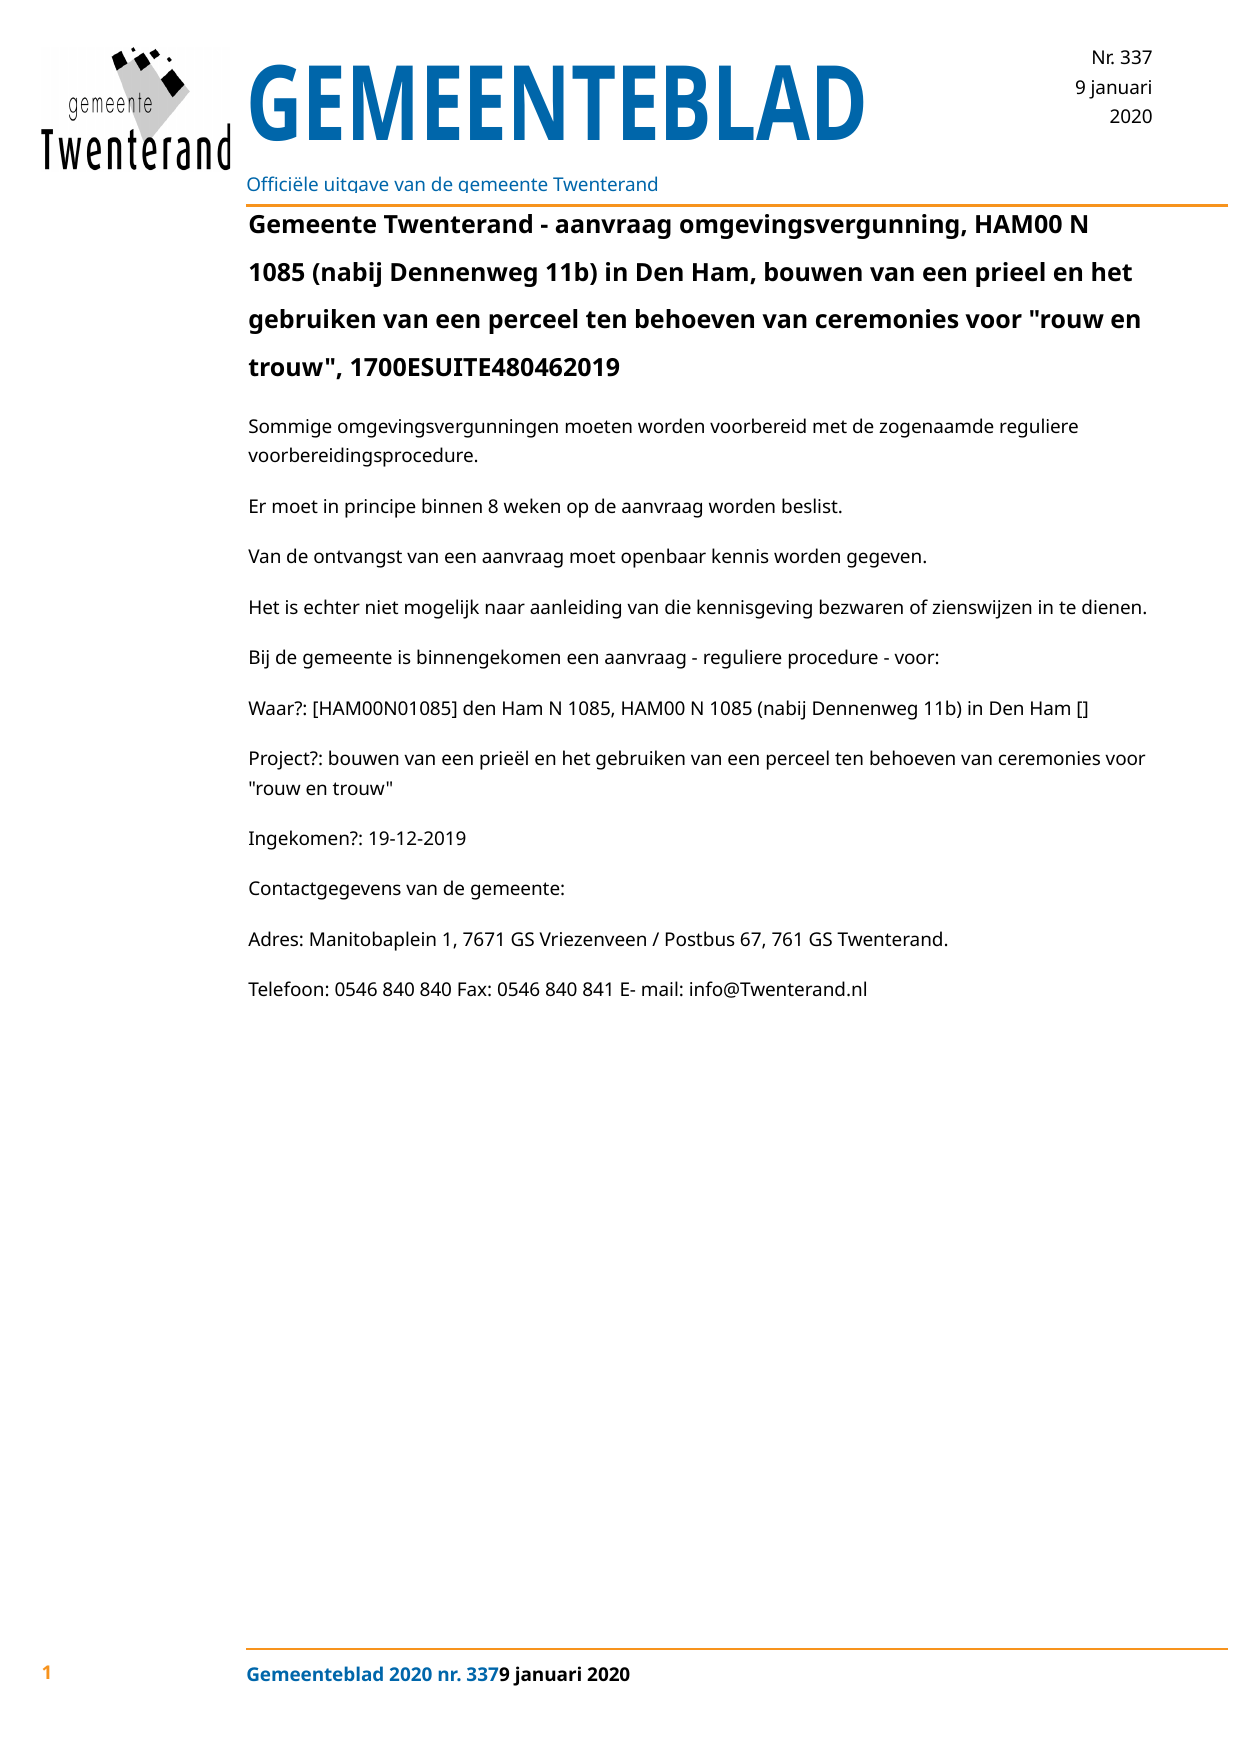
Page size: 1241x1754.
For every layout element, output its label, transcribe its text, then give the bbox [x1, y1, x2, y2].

text Telefoon: 0546 840 840 Fax: 0546 840 841 E- mail: info@Twenterand.nl [248, 976, 1152, 1002]
text Ingekomen?: 19-12-2019 [248, 825, 1152, 851]
text Er moet in principe binnen 8 weken op de aanvraag worden beslist. [248, 493, 1152, 519]
text Sommige omgevingsvergunningen moeten worden voorbereid met de zogenaamde reguliere voorbereidingsprocedure. [248, 413, 1152, 468]
picture [41, 47, 231, 172]
text Het is echter niet mogelijk naar aanleiding van die kennisgeving bezwaren of zienswijzen in te dienen. [248, 594, 1152, 620]
text Bij de gemeente is binnengekomen een aanvraag - reguliere procedure - voor: [248, 644, 1152, 670]
text Gemeente Twenterand - aanvraag omgevingsvergunning, HAM00 N 1085 (nabij Dennenweg 11b) in Den Ham, bouwen van een prieel en het gebruiken van een perceel ten behoeven van ceremonies voor "rouw en trouw", 1700ESUITE480462019 [248, 207, 1152, 384]
text Project?: bouwen van een prieël en het gebruiken van een perceel ten behoeven van ceremonies voor "rouw en trouw" [248, 745, 1152, 801]
text Van de ontvangst van een aanvraag moet openbaar kennis worden gegeven. [248, 543, 1152, 569]
text Waar?: [HAM00N01085] den Ham N 1085, HAM00 N 1085 (nabij Dennenweg 11b) in Den Ham [] [248, 695, 1152, 721]
text Contactgegevens van de gemeente: [248, 876, 1152, 901]
text Adres: Manitobaplein 1, 7671 GS Vriezenveen / Postbus 67, 761 GS Twenterand. [248, 926, 1152, 952]
